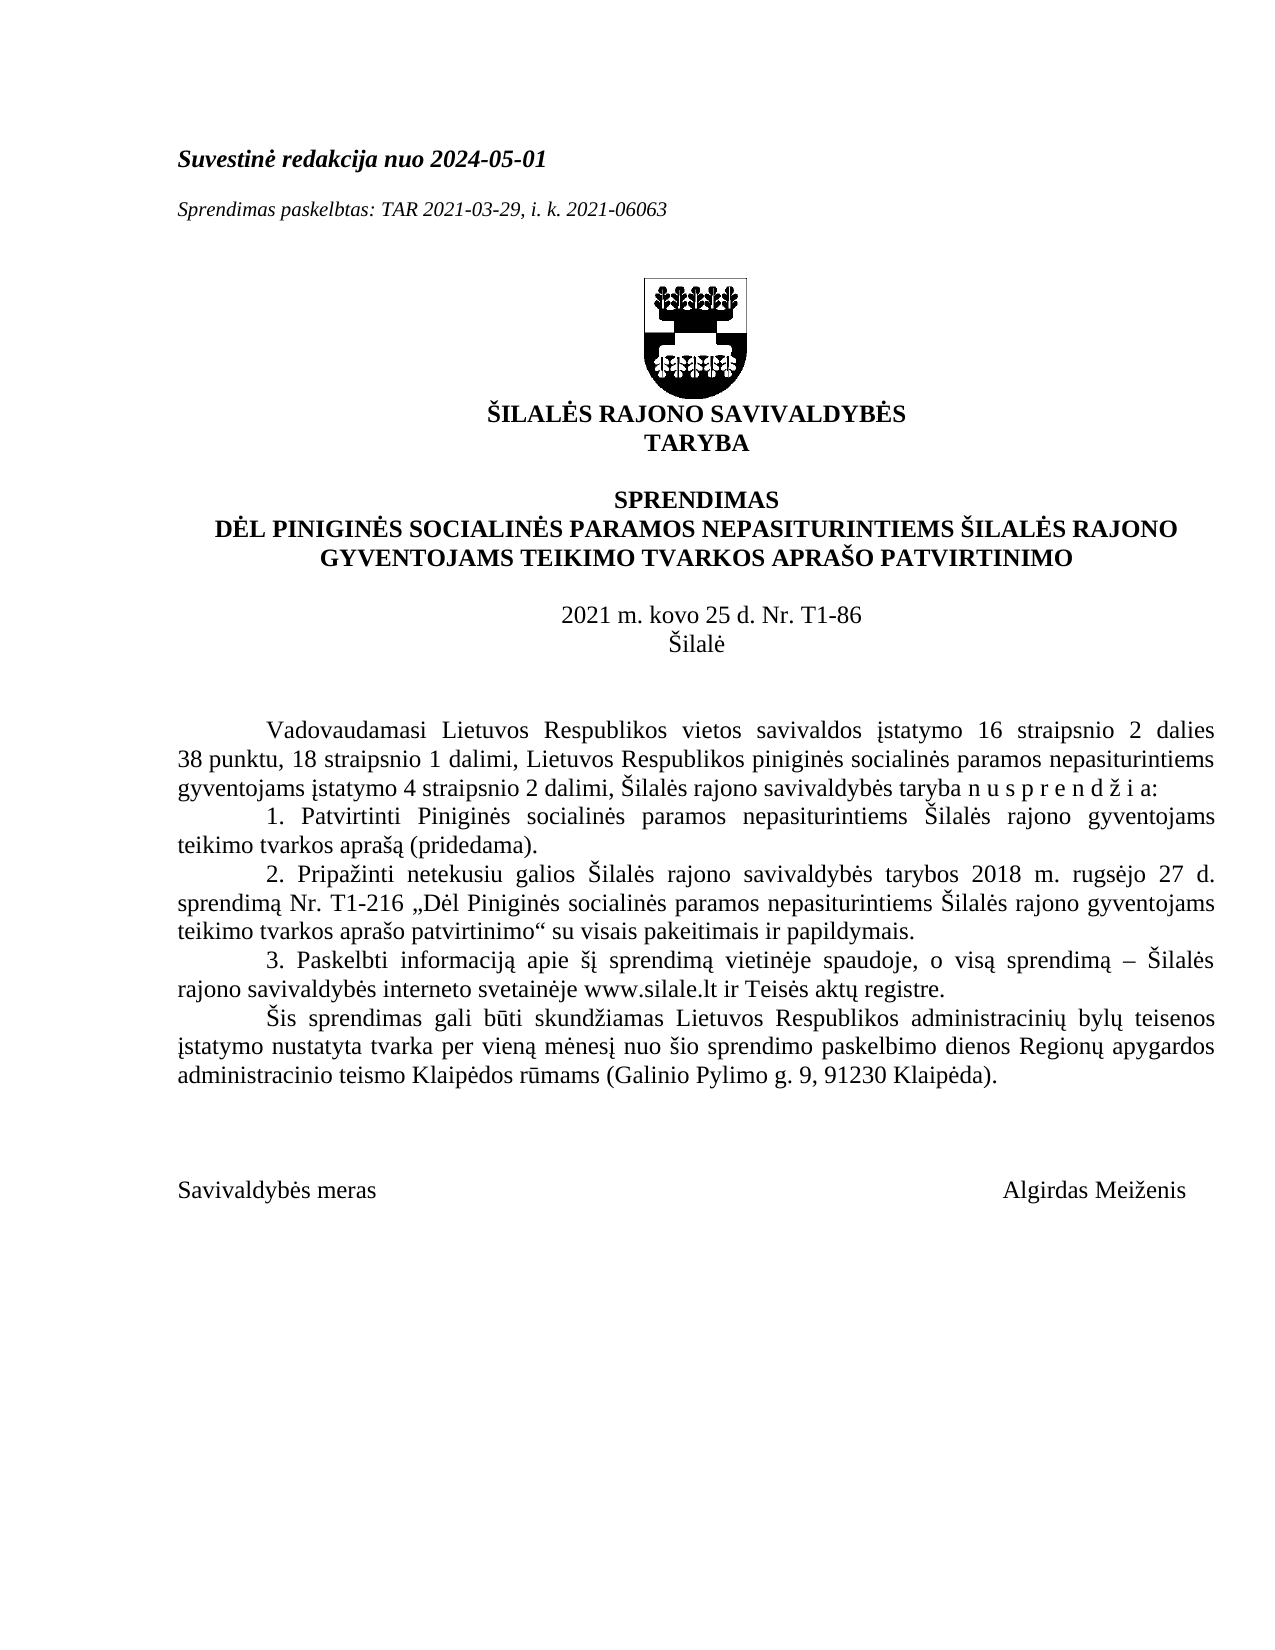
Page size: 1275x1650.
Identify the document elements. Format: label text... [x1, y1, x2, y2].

text Vadovaudamasi Lietuvos Respublikos vietos savivaldos įstatymo 16 straipsnio 2 dalies 38 punktu, 18 straipsnio 1 dalimi, Lietuvos Respublikos piniginės socialinės paramos nepasiturintiems gyventojams įstatymo 4 straipsnio 2 dalimi, Šilalės rajono savivaldybės taryba nusprendžia: [177, 715, 1216, 801]
text SPRENDIMAS [177, 485, 1216, 514]
text TARYBA [177, 428, 1216, 456]
text Šis sprendimas gali būti skundžiamas Lietuvos Respublikos administracinių bylų teisenos įstatymo nustatyta tvarka per vieną mėnesį nuo šio sprendimo paskelbimo dienos Regionų apygardos administracinio teismo Klaipėdos rūmams (Galinio Pylimo g. 9, 91230 Klaipėda). [177, 1003, 1216, 1089]
text DĖL PINIGINĖS SOCIALINĖS PARAMOS NEPASITURINTIEMS ŠILALĖS RAJONO GYVENTOJAMS TEIKIMO TVARKOS APRAŠO PATVIRTINIMO [177, 514, 1216, 571]
text 1. Patvirtinti Piniginės socialinės paramos nepasiturintiems Šilalės rajono gyventojams teikimo tvarkos aprašą (pridedama). [177, 801, 1216, 859]
text Šilalė [177, 629, 1216, 658]
text Savivaldybės meras Algirdas Meiženis [177, 1175, 1216, 1204]
text Suvestinė redakcija nuo 2024-05-01 [177, 144, 1216, 173]
text Sprendimas paskelbtas: TAR 2021-03-29, i. k. 2021-06063 [177, 197, 1216, 221]
text ŠILALĖS RAJONO SAVIVALDYBĖS [177, 399, 1216, 428]
text 2021 m. kovo 25 d. Nr. T1-86 [207, 600, 1216, 629]
text 2. Pripažinti netekusiu galios Šilalės rajono savivaldybės tarybos 2018 m. rugsėjo 27 d. sprendimą Nr. T1-216 „Dėl Piniginės socialinės paramos nepasiturintiems Šilalės rajono gyventojams teikimo tvarkos aprašo patvirtinimo“ su visais pakeitimais ir papildymais. [177, 859, 1216, 945]
text 3. Paskelbti informaciją apie šį sprendimą vietinėje spaudoje, o visą sprendimą – Šilalės rajono savivaldybės interneto svetainėje www.silale.lt ir Teisės aktų registre. [177, 945, 1216, 1003]
